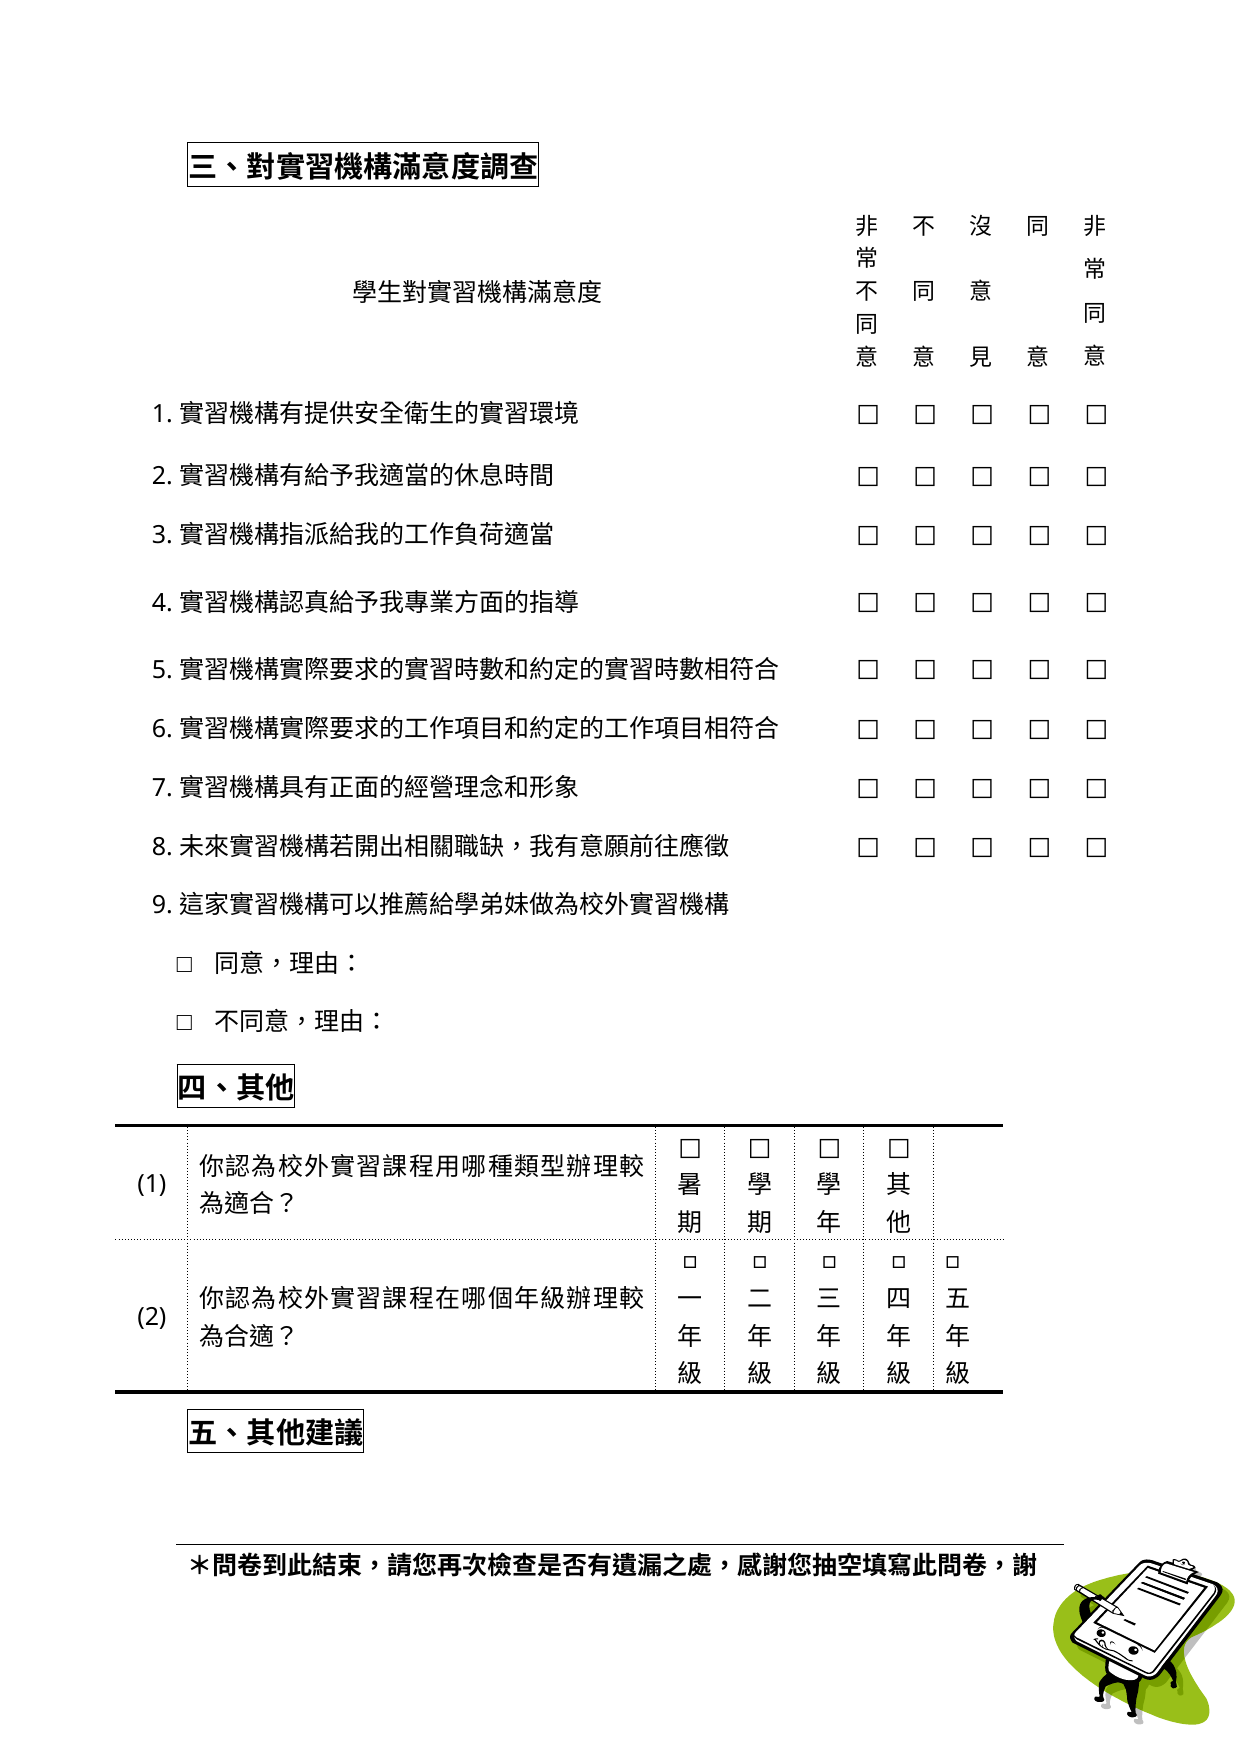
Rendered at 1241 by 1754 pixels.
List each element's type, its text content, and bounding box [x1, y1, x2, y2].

table_cell 3. 實習機構指派給我的工作負荷適當 [115, 504, 839, 562]
table_cell □ [1068, 444, 1125, 503]
table_cell 4. 實習機構認真給予我專業方面的指導 [115, 563, 839, 638]
table_cell □ [1011, 504, 1068, 562]
table_cell □ 二 年級 [725, 1239, 794, 1390]
table_cell 7. 實習機構具有正面的經營理念和形象 [115, 756, 839, 815]
table_cell [1068, 1239, 1125, 1390]
text 三、對實習機構滿意度調查 [187, 127, 1053, 202]
table_cell 不同意，理由： [115, 990, 1125, 1049]
table_cell □ [839, 563, 896, 638]
table_cell □ [1068, 756, 1125, 815]
table_cell □ [954, 504, 1011, 562]
table_cell 2. 實習機構有給予我適當的休息時間 [115, 444, 839, 503]
table_header [176, 1469, 1064, 1543]
text 五、其他建議 [187, 1393, 1053, 1468]
table_header 沒 意 見 [954, 202, 1011, 379]
table_header 非常同意 [1068, 202, 1125, 379]
table_cell (2) [115, 1239, 188, 1390]
table_cell □ [839, 756, 896, 815]
table_cell 你認為校外實習課程在哪個年級辦理較為合適？ [188, 1239, 655, 1390]
table_cell □ 其他 [864, 1127, 933, 1239]
table_cell [1068, 1124, 1125, 1239]
table_cell [1011, 1239, 1068, 1390]
table_cell □ [896, 379, 953, 444]
table_cell 9. 這家實習機構可以推薦給學弟妹做為校外實習機構 [115, 874, 1125, 932]
table_cell □ [839, 379, 896, 444]
table_cell □ [839, 504, 896, 562]
table_cell 四、其他 [115, 1049, 1125, 1124]
table_cell □ 五 年級 [934, 1239, 1003, 1390]
table_cell 同意，理由： [115, 932, 1125, 990]
table_cell □ [1011, 815, 1068, 874]
table_cell □ [954, 697, 1011, 756]
table_cell □ [954, 756, 1011, 815]
table_cell 8. 未來實習機構若開出相關職缺，我有意願前往應徵 [115, 815, 839, 874]
table_header 不 同 意 [896, 202, 953, 379]
table_cell □ [839, 444, 896, 503]
table_cell [1003, 1124, 1011, 1239]
table_cell 5. 實習機構實際要求的實習時數和約定的實習時數相符合 [115, 638, 839, 697]
table_header 學生對實習機構滿意度 [115, 202, 839, 379]
table_cell □ 四 年級 [864, 1239, 933, 1390]
table_cell □ [954, 563, 1011, 638]
table_cell □ 暑期 [655, 1127, 725, 1239]
table_cell □ [839, 815, 896, 874]
table_cell □ 一 年級 [655, 1239, 725, 1390]
table_cell □ [954, 444, 1011, 503]
table_cell □ [954, 815, 1011, 874]
table_cell □ [896, 697, 953, 756]
table_cell 6. 實習機構實際要求的工作項目和約定的工作項目相符合 [115, 697, 839, 756]
table_cell □ 三 年級 [794, 1239, 864, 1390]
table_cell □ [1011, 444, 1068, 503]
table_cell (1) [115, 1127, 188, 1239]
table_cell □ [896, 756, 953, 815]
table_cell [1003, 1239, 1011, 1390]
text ＊問卷到此結束，請您再次檢查是否有遺漏之處，感謝您抽空填寫此問卷，謝 [187, 1545, 1053, 1582]
table_cell □ [954, 638, 1011, 697]
table_cell □ [896, 504, 953, 562]
table_cell □ 學年 [794, 1127, 864, 1239]
table_header 非常不同意 [839, 202, 896, 379]
table_cell □ [896, 444, 953, 503]
table_cell □ [1011, 697, 1068, 756]
table_cell 你認為校外實習課程用哪種類型辦理較為適合？ [188, 1127, 655, 1239]
table_cell □ [1068, 504, 1125, 562]
table_cell □ 學期 [725, 1127, 794, 1239]
table_cell 1. 實習機構有提供安全衛生的實習環境 [115, 379, 839, 444]
table_cell [1011, 1124, 1068, 1239]
table_cell □ [896, 563, 953, 638]
table_cell □ [1068, 638, 1125, 697]
table_cell □ [839, 638, 896, 697]
table_cell [934, 1127, 1003, 1239]
table_cell □ [1068, 379, 1125, 444]
table_cell □ [1011, 756, 1068, 815]
table_cell □ [1068, 815, 1125, 874]
table_cell □ [896, 638, 953, 697]
table_cell □ [1011, 379, 1068, 444]
table_cell □ [1068, 697, 1125, 756]
table_cell □ [839, 697, 896, 756]
table_cell □ [954, 379, 1011, 444]
table_cell □ [1011, 563, 1068, 638]
table_cell □ [896, 815, 953, 874]
table_cell □ [1068, 563, 1125, 638]
table_cell □ [1011, 638, 1068, 697]
table_header 同 意 [1011, 202, 1068, 379]
